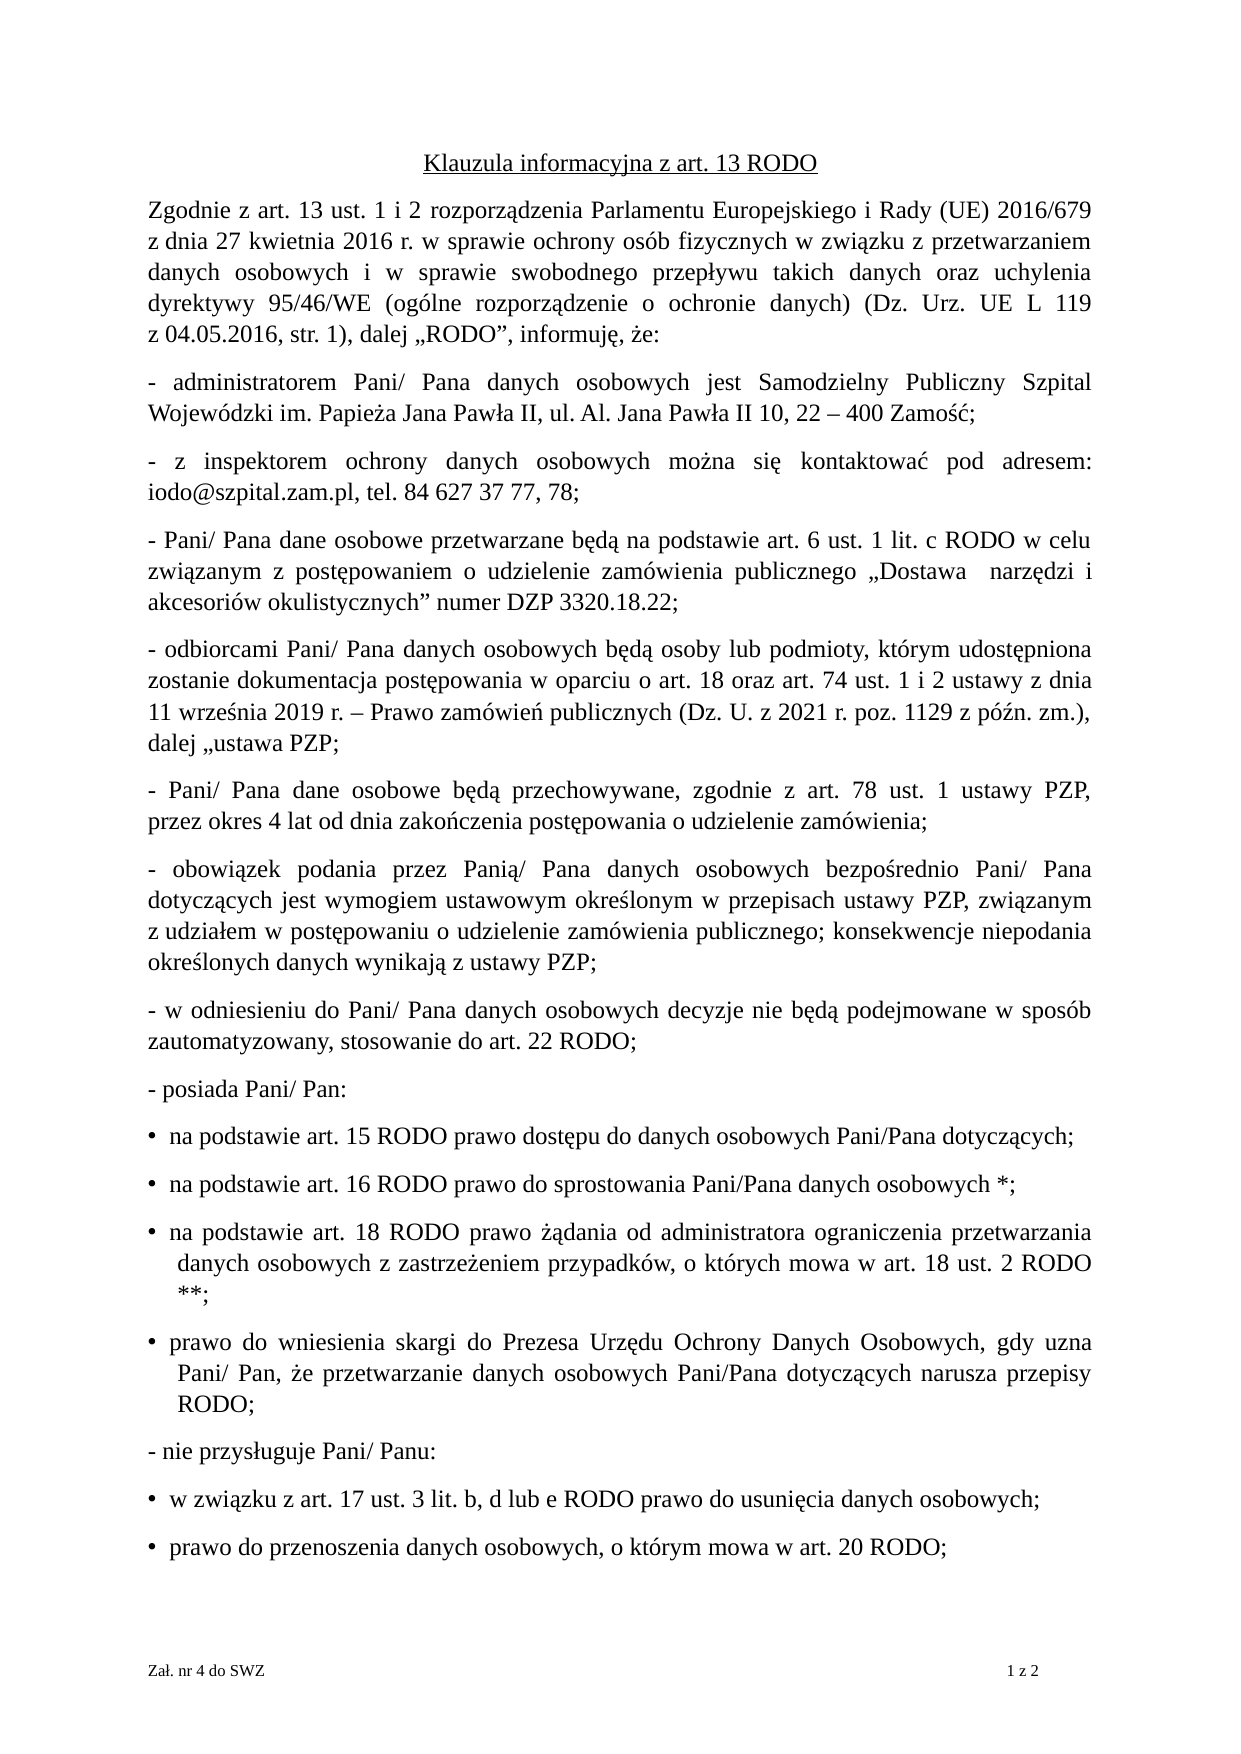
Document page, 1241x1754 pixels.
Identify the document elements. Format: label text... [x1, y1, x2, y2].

text - odbiorcami Pani/ Pana danych osobowych będą osoby lub podmioty, którym udostępniona zostanie dokumentacja postępowania w oparciu o art. 18 oraz art. 74 ust. 1 i 2 ustawy z dnia 11 września 2019 r. – Prawo zamówień publicznych (Dz. U. z 2021 r. poz. 1129 z późn. zm.), dalej „ustawa PZP; [148, 634, 1093, 756]
text Klauzula informacyjna z art. 13 RODO [148, 148, 1093, 176]
text - administratorem Pani/ Pana danych osobowych jest Samodzielny Publiczny Szpital Wojewódzki im. Papieża Jana Pawła II, ul. Al. Jana Pawła II 10, 22 – 400 Zamość; [148, 367, 1093, 427]
list prawo do wniesienia skargi do Prezesa Urzędu Ochrony Danych Osobowych, gdy uzna Pani/ Pan, że przetwarzanie danych osobowych Pani/Pana dotyczących narusza przepisy RODO; [148, 1327, 1093, 1417]
text - obowiązek podania przez Panią/ Pana danych osobowych bezpośrednio Pani/ Pana dotyczących jest wymogiem ustawowym określonym w przepisach ustawy PZP, związanym z udziałem w postępowaniu o udzielenie zamówienia publicznego; konsekwencje niepodania określonych danych wynikają z ustawy PZP; [148, 854, 1093, 976]
text Zgodnie z art. 13 ust. 1 i 2 rozporządzenia Parlamentu Europejskiego i Rady (UE) 2016/679 z dnia 27 kwietnia 2016 r. w sprawie ochrony osób fizycznych w związku z przetwarzaniem danych osobowych i w sprawie swobodnego przepływu takich danych oraz uchylenia dyrektywy 95/46/WE (ogólne rozporządzenie o ochronie danych) (Dz. Urz. UE L 119 z 04.05.2016, str. 1), dalej „RODO”, informuję, że: [148, 195, 1093, 348]
text - nie przysługuje Pani/ Panu: [148, 1436, 1093, 1465]
text - Pani/ Pana dane osobowe przetwarzane będą na podstawie art. 6 ust. 1 lit. c RODO w celu związanym z postępowaniem o udzielenie zamówienia publicznego „Dostawa narzędzi i akcesoriów okulistycznych” numer DZP 3320.18.22; [148, 525, 1093, 616]
text - w odniesieniu do Pani/ Pana danych osobowych decyzje nie będą podejmowane w sposób zautomatyzowany, stosowanie do art. 22 RODO; [148, 995, 1093, 1055]
list na podstawie art. 15 RODO prawo dostępu do danych osobowych Pani/Pana dotyczących; [148, 1121, 1093, 1150]
text - posiada Pani/ Pan: [148, 1074, 1093, 1102]
list na podstawie art. 18 RODO prawo żądania od administratora ograniczenia przetwarzania danych osobowych z zastrzeżeniem przypadków, o których mowa w art. 18 ust. 2 RODO **; [148, 1217, 1093, 1308]
text - Pani/ Pana dane osobowe będą przechowywane, zgodnie z art. 78 ust. 1 ustawy PZP, przez okres 4 lat od dnia zakończenia postępowania o udzielenie zamówienia; [148, 775, 1093, 835]
text - z inspektorem ochrony danych osobowych można się kontaktować pod adresem: iodo@szpital.zam.pl, tel. 84 627 37 77, 78; [148, 446, 1093, 506]
list prawo do przenoszenia danych osobowych, o którym mowa w art. 20 RODO; [148, 1532, 1093, 1561]
list w związku z art. 17 ust. 3 lit. b, d lub e RODO prawo do usunięcia danych osobowych; [148, 1484, 1093, 1513]
list na podstawie art. 16 RODO prawo do sprostowania Pani/Pana danych osobowych *; [148, 1169, 1093, 1198]
